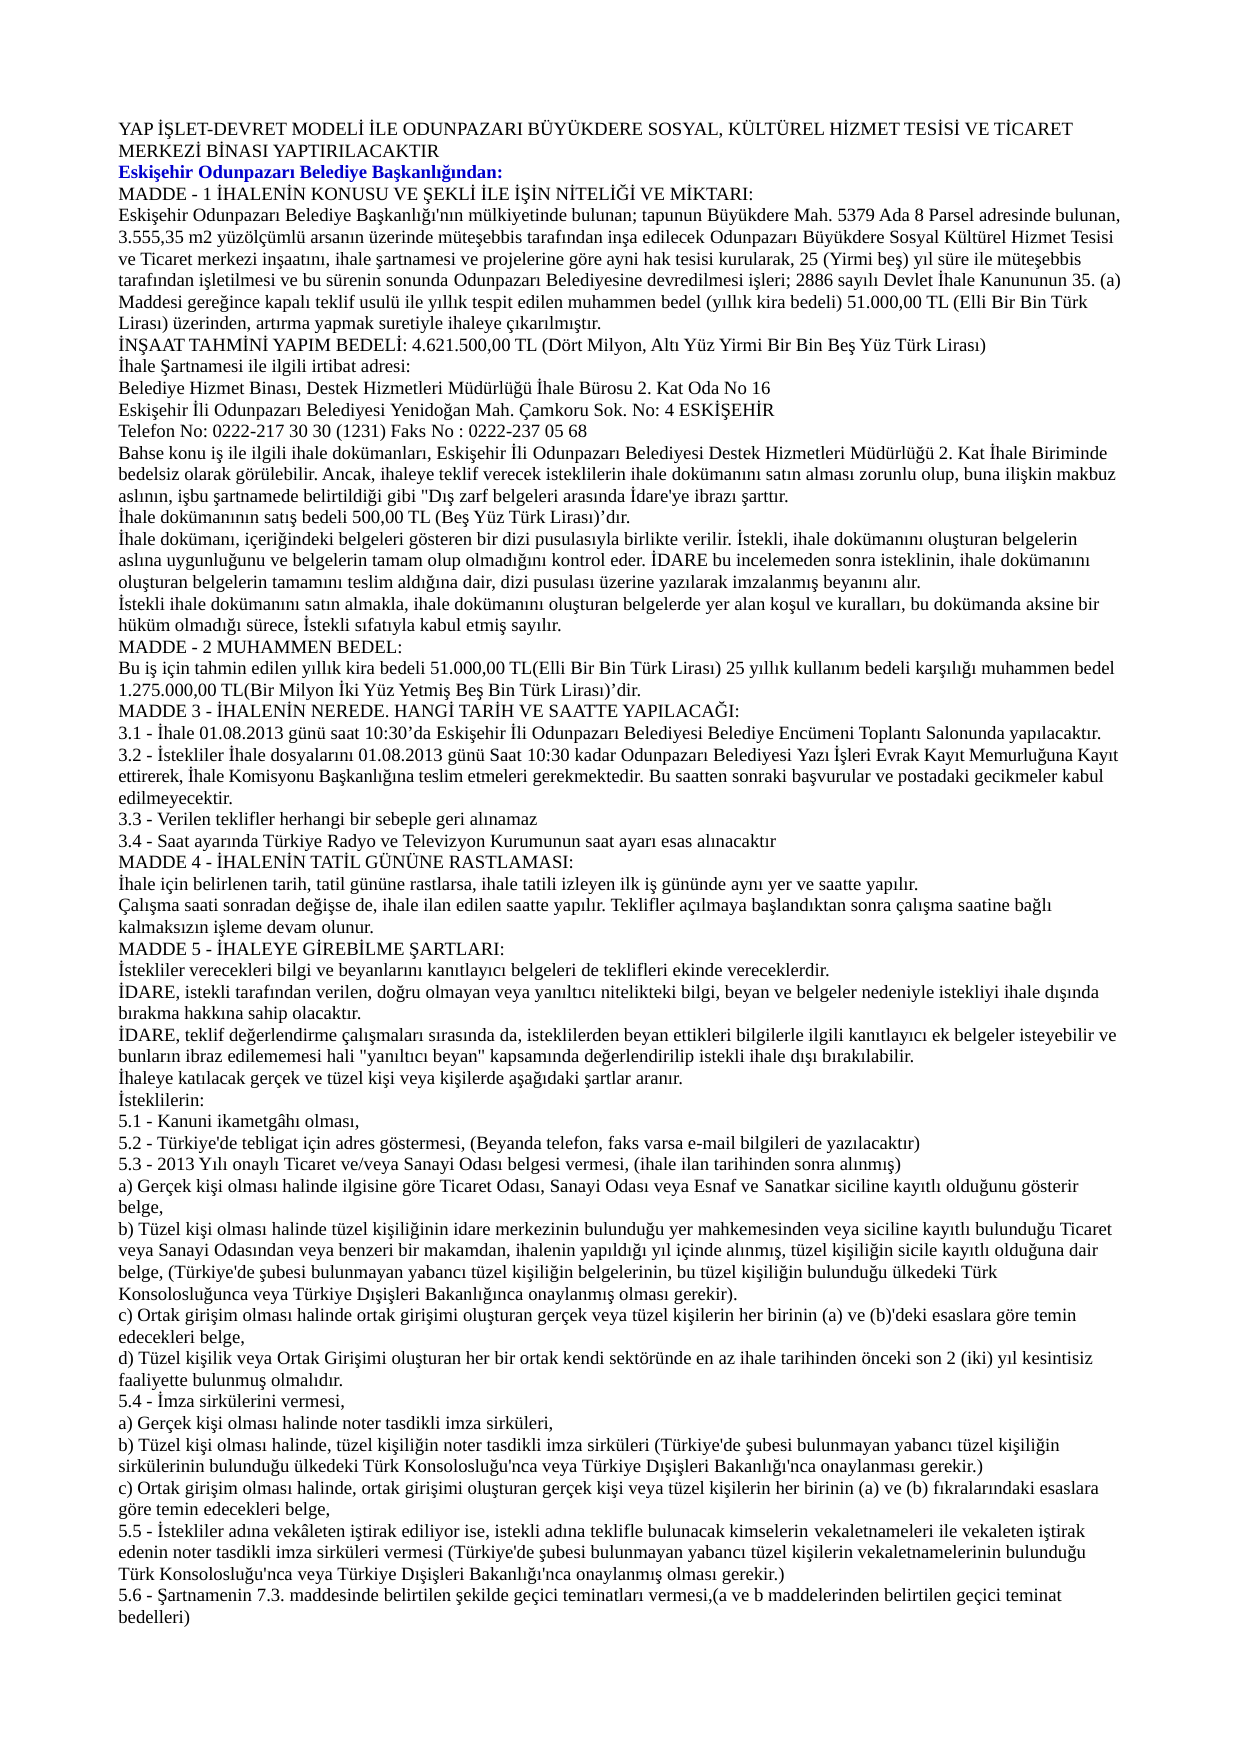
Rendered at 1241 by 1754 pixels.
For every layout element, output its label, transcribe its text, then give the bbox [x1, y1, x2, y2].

text MADDE 4 - İHALENİN TATİL GÜNÜNE RASTLAMASI: [118, 851, 1122, 873]
text b) Tüzel kişi olması halinde, tüzel kişiliğin noter tasdikli imza sirküleri (Türkiye'de şubesi bulunmayan yabancı tüzel kişiliğin sirkülerinin bulunduğu ülkedeki Türk Konsolosluğu'nca veya Türkiye Dışişleri Bakanlığı'nca onaylanması gerekir.) [118, 1433, 1122, 1477]
text Eskişehir Odunpazarı Belediye Başkanlığı'nın mülkiyetinde bulunan; tapunun Büyükdere Mah. 5379 Ada 8 Parsel adresinde bulunan, 3.555,35 m2 yüzölçümlü arsanın üzerinde müteşebbis tarafından inşa edilecek Odunpazarı Büyükdere Sosyal Kültürel Hizmet Tesisi ve Ticaret merkezi inşaatını, ihale şartnamesi ve projelerine göre ayni hak tesisi kurularak, 25 (Yirmi beş) yıl süre ile müteşebbis tarafından işletilmesi ve bu sürenin sonunda Odunpazarı Belediyesine devredilmesi işleri; 2886 sayılı Devlet İhale Kanununun 35. (a) Maddesi gereğince kapalı teklif usulü ile yıllık tespit edilen muhammen bedel (yıllık kira bedeli) 51.000,00 TL (Elli Bir Bin Türk Lirası) üzerinden, artırma yapmak suretiyle ihaleye çıkarılmıştır. [118, 204, 1122, 334]
text 5.1 - Kanuni ikametgâhı olması, [118, 1110, 1122, 1132]
text İhaleye katılacak gerçek ve tüzel kişi veya kişilerde aşağıdaki şartlar aranır. [118, 1067, 1122, 1088]
text 5.6 - Şartnamenin 7.3. maddesinde belirtilen şekilde geçici teminatları vermesi,(a ve b maddelerinden belirtilen geçici teminat bedelleri) [118, 1584, 1122, 1627]
text İhale dokümanının satış bedeli 500,00 TL (Beş Yüz Türk Lirası)’dır. [118, 506, 1122, 528]
text 5.2 - Türkiye'de tebligat için adres göstermesi, (Beyanda telefon, faks varsa e-mail bilgileri de yazılacaktır) [118, 1132, 1122, 1153]
text 5.5 - İstekliler adına vekâleten iştirak ediliyor ise, istekli adına teklifle bulunacak kimselerin vekaletnameleri ile vekaleten iştirak edenin noter tasdikli imza sirküleri vermesi (Türkiye'de şubesi bulunmayan yabancı tüzel kişilerin vekaletnamelerinin bulunduğu Türk Konsolosluğu'nca veya Türkiye Dışişleri Bakanlığı'nca onaylanmış olması gerekir.) [118, 1520, 1122, 1584]
text MADDE - 2 MUHAMMEN BEDEL: [118, 636, 1122, 657]
text Bu iş için tahmin edilen yıllık kira bedeli 51.000,00 TL(Elli Bir Bin Türk Lirası) 25 yıllık kullanım bedeli karşılığı muhammen bedel 1.275.000,00 TL(Bir Milyon İki Yüz Yetmiş Beş Bin Türk Lirası)’dir. [118, 657, 1122, 700]
text İstekliler verecekleri bilgi ve beyanlarını kanıtlayıcı belgeleri de teklifleri ekinde vereceklerdir. [118, 959, 1122, 981]
text İDARE, teklif değerlendirme çalışmaları sırasında da, isteklilerden beyan ettikleri bilgilerle ilgili kanıtlayıcı ek belgeler isteyebilir ve bunların ibraz edilememesi hali "yanıltıcı beyan" kapsamında değerlendirilip istekli ihale dışı bırakılabilir. [118, 1024, 1122, 1067]
text MADDE 3 - İHALENİN NEREDE. HANGİ TARİH VE SAATTE YAPILACAĞI: [118, 700, 1122, 722]
text 3.2 - İstekliler İhale dosyalarını 01.08.2013 günü Saat 10:30 kadar Odunpazarı Belediyesi Yazı İşleri Evrak Kayıt Memurluğuna Kayıt ettirerek, İhale Komisyonu Başkanlığına teslim etmeleri gerekmektedir. Bu saatten sonraki başvurular ve postadaki gecikmeler kabul edilmeyecektir. [118, 743, 1122, 808]
text Belediye Hizmet Binası, Destek Hizmetleri Müdürlüğü İhale Bürosu 2. Kat Oda No 16 [118, 377, 1122, 398]
text MADDE 5 - İHALEYE GİREBİLME ŞARTLARI: [118, 937, 1122, 959]
text d) Tüzel kişilik veya Ortak Girişimi oluşturan her bir ortak kendi sektöründe en az ihale tarihinden önceki son 2 (iki) yıl kesintisiz faaliyette bulunmuş olmalıdır. [118, 1347, 1122, 1390]
text a) Gerçek kişi olması halinde noter tasdikli imza sirküleri, [118, 1412, 1122, 1433]
text 3.4 - Saat ayarında Türkiye Radyo ve Televizyon Kurumunun saat ayarı esas alınacaktır [118, 830, 1122, 851]
text Eskişehir Odunpazarı Belediye Başkanlığından: [118, 161, 1122, 183]
text İstekli ihale dokümanını satın almakla, ihale dokümanını oluşturan belgelerde yer alan koşul ve kuralları, bu dokümanda aksine bir hüküm olmadığı sürece, İstekli sıfatıyla kabul etmiş sayılır. [118, 592, 1122, 636]
text c) Ortak girişim olması halinde, ortak girişimi oluşturan gerçek kişi veya tüzel kişilerin her birinin (a) ve (b) fıkralarındaki esaslara göre temin edecekleri belge, [118, 1477, 1122, 1520]
text YAP İŞLET-DEVRET MODELİ İLE ODUNPAZARI BÜYÜKDERE SOSYAL, KÜLTÜREL HİZMET TESİSİ VE TİCARET MERKEZİ BİNASI YAPTIRILACAKTIR [118, 118, 1122, 161]
text Bahse konu iş ile ilgili ihale dokümanları, Eskişehir İli Odunpazarı Belediyesi Destek Hizmetleri Müdürlüğü 2. Kat İhale Biriminde bedelsiz olarak görülebilir. Ancak, ihaleye teklif verecek isteklilerin ihale dokümanını satın alması zorunlu olup, buna ilişkin makbuz aslının, işbu şartnamede belirtildiği gibi "Dış zarf belgeleri arasında İdare'ye ibrazı şarttır. [118, 442, 1122, 506]
text Telefon No: 0222-217 30 30 (1231) Faks No : 0222-237 05 68 [118, 420, 1122, 442]
text b) Tüzel kişi olması halinde tüzel kişiliğinin idare merkezinin bulunduğu yer mahkemesinden veya siciline kayıtlı bulunduğu Ticaret veya Sanayi Odasından veya benzeri bir makamdan, ihalenin yapıldığı yıl içinde alınmış, tüzel kişiliğin sicile kayıtlı olduğuna dair belge, (Türkiye'de şubesi bulunmayan yabancı tüzel kişiliğin belgelerinin, bu tüzel kişiliğin bulunduğu ülkedeki Türk Konsolosluğunca veya Türkiye Dışişleri Bakanlığınca onaylanmış olması gerekir). [118, 1218, 1122, 1304]
text İDARE, istekli tarafından verilen, doğru olmayan veya yanıltıcı nitelikteki bilgi, beyan ve belgeler nedeniyle istekliyi ihale dışında bırakma hakkına sahip olacaktır. [118, 981, 1122, 1024]
text Eskişehir İli Odunpazarı Belediyesi Yenidoğan Mah. Çamkoru Sok. No: 4 ESKİŞEHİR [118, 398, 1122, 420]
text 5.4 - İmza sirkülerini vermesi, [118, 1390, 1122, 1412]
text İNŞAAT TAHMİNİ YAPIM BEDELİ: 4.621.500,00 TL (Dört Milyon, Altı Yüz Yirmi Bir Bin Beş Yüz Türk Lirası) [118, 334, 1122, 355]
text İsteklilerin: [118, 1088, 1122, 1110]
text c) Ortak girişim olması halinde ortak girişimi oluşturan gerçek veya tüzel kişilerin her birinin (a) ve (b)'deki esaslara göre temin edecekleri belge, [118, 1304, 1122, 1347]
text 5.3 - 2013 Yılı onaylı Ticaret ve/veya Sanayi Odası belgesi vermesi, (ihale ilan tarihinden sonra alınmış) [118, 1153, 1122, 1175]
text 3.1 - İhale 01.08.2013 günü saat 10:30’da Eskişehir İli Odunpazarı Belediyesi Belediye Encümeni Toplantı Salonunda yapılacaktır. [118, 722, 1122, 743]
text MADDE - 1 İHALENİN KONUSU VE ŞEKLİ İLE İŞİN NİTELİĞİ VE MİKTARI: [118, 183, 1122, 204]
text İhale Şartnamesi ile ilgili irtibat adresi: [118, 355, 1122, 377]
text a) Gerçek kişi olması halinde ilgisine göre Ticaret Odası, Sanayi Odası veya Esnaf ve Sanatkar siciline kayıtlı olduğunu gösterir belge, [118, 1175, 1122, 1218]
text İhale dokümanı, içeriğindeki belgeleri gösteren bir dizi pusulasıyla birlikte verilir. İstekli, ihale dokümanını oluşturan belgelerin aslına uygunluğunu ve belgelerin tamam olup olmadığını kontrol eder. İDARE bu incelemeden sonra isteklinin, ihale dokümanını oluşturan belgelerin tamamını teslim aldığına dair, dizi pusulası üzerine yazılarak imzalanmış beyanını alır. [118, 528, 1122, 592]
text İhale için belirlenen tarih, tatil gününe rastlarsa, ihale tatili izleyen ilk iş gününde aynı yer ve saatte yapılır. [118, 873, 1122, 894]
text Çalışma saati sonradan değişse de, ihale ilan edilen saatte yapılır. Teklifler açılmaya başlandıktan sonra çalışma saatine bağlı kalmaksızın işleme devam olunur. [118, 894, 1122, 937]
text 3.3 - Verilen teklifler herhangi bir sebeple geri alınamaz [118, 808, 1122, 830]
